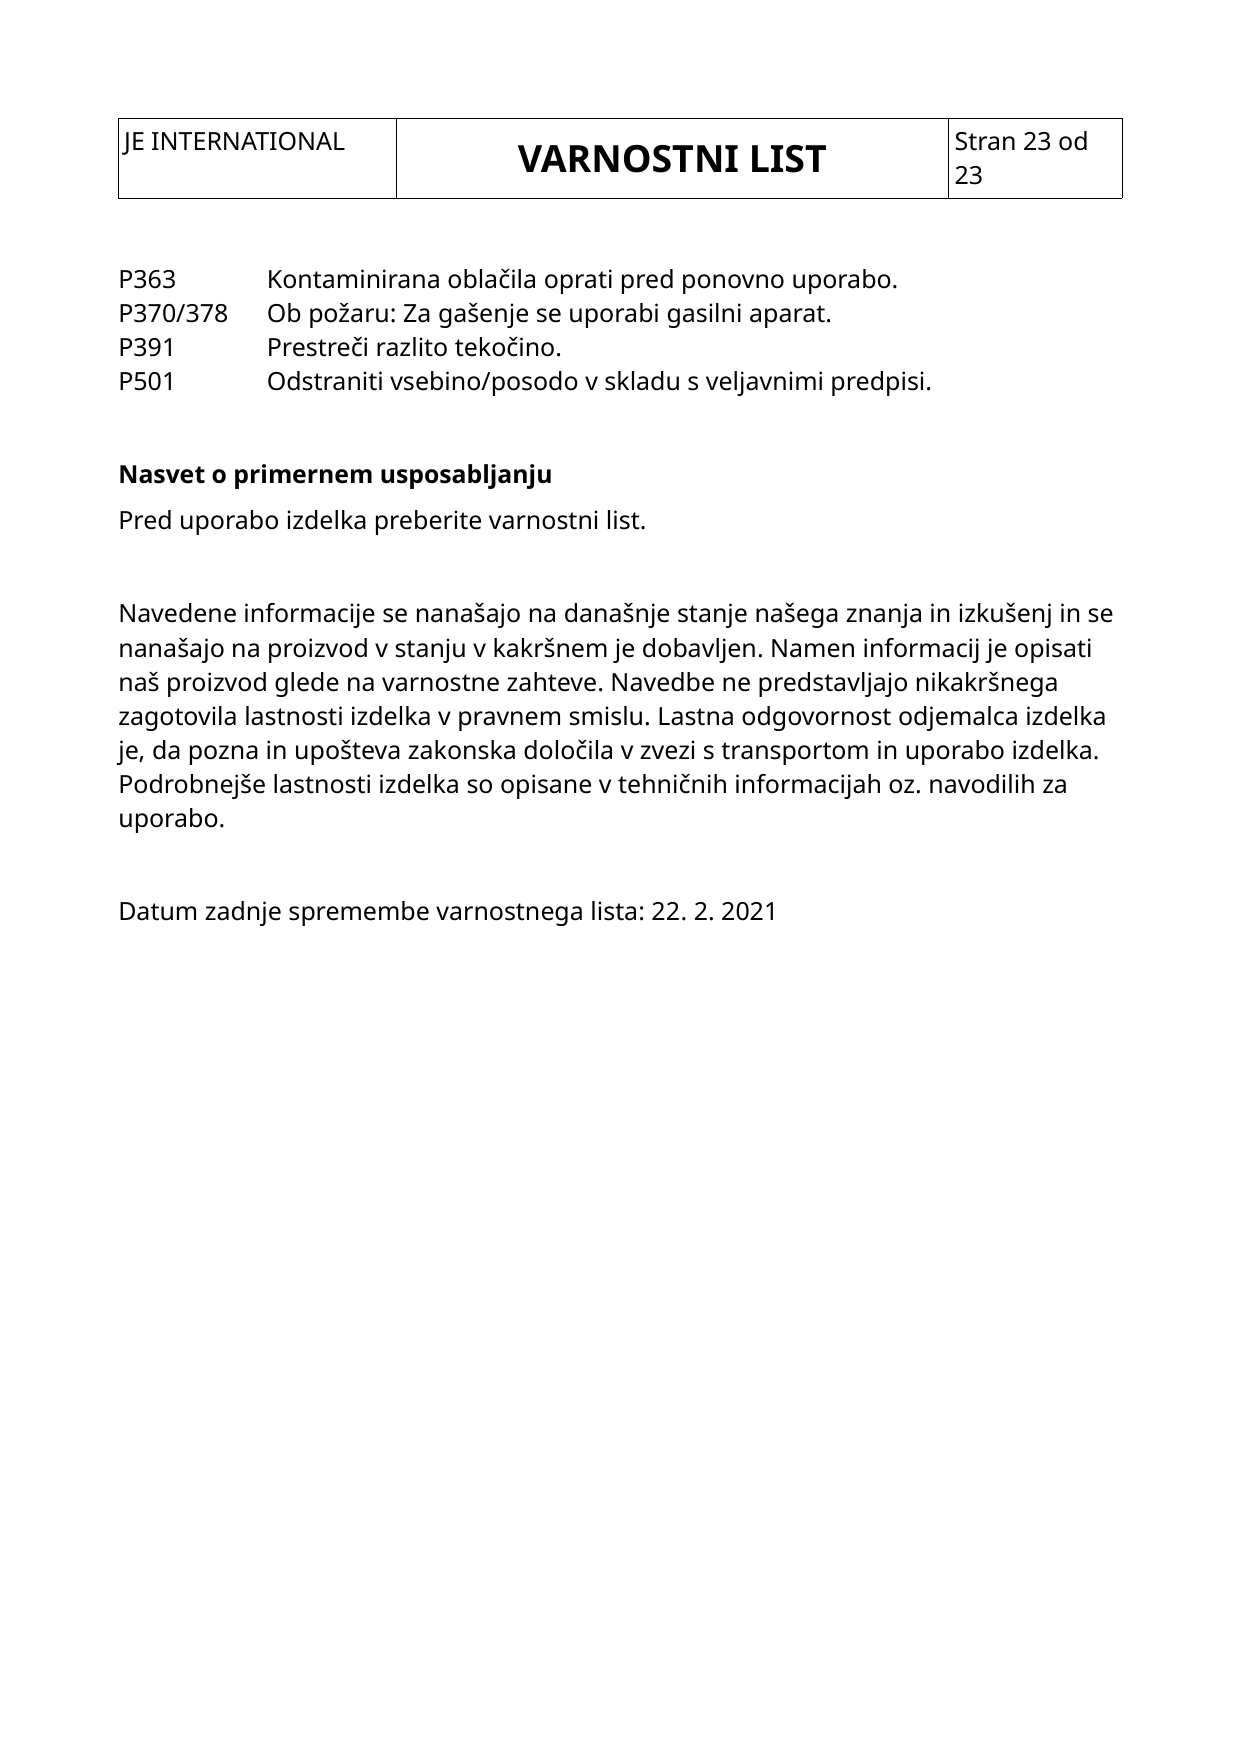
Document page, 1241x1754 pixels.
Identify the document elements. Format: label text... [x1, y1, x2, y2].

table_cell Ob požaru: Za gašenje se uporabi gasilni aparat. [267, 296, 1123, 329]
table_cell Kontaminirana oblačila oprati pred ponovno uporabo. [267, 261, 1123, 296]
text Datum zadnje spremembe varnostnega lista: 22. 2. 2021 [118, 894, 1122, 928]
subtitle Nasvet o primernem usposabljanju [118, 457, 1122, 491]
table_cell P501 [118, 364, 267, 398]
table_cell Prestreči razlito tekočino. [267, 330, 1123, 364]
table_cell P370/378 [118, 296, 267, 329]
text Pred uporabo izdelka preberite varnostni list. [118, 503, 1122, 537]
text Navedene informacije se nanašajo na današnje stanje našega znanja in izkušenj in se nanašajo na proizvod v stanju v kakršnem je dobavljen. Namen informacij je opisati naš proizvod glede na varnostne zahteve. Navedbe ne predstavljajo nikakršnega zagotovila lastnosti izdelka v pravnem smislu. Lastna odgovornost odjemalca izdelka je, da pozna in upošteva zakonska določila v zvezi s transportom in uporabo izdelka. Podrobnejše lastnosti izdelka so opisane v tehničnih informacijah oz. navodilih za uporabo. [118, 596, 1122, 834]
table_cell Odstraniti vsebino/posodo v skladu s veljavnimi predpisi. [267, 364, 1123, 398]
table_cell P363 [118, 261, 267, 296]
table_cell P391 [118, 330, 267, 364]
